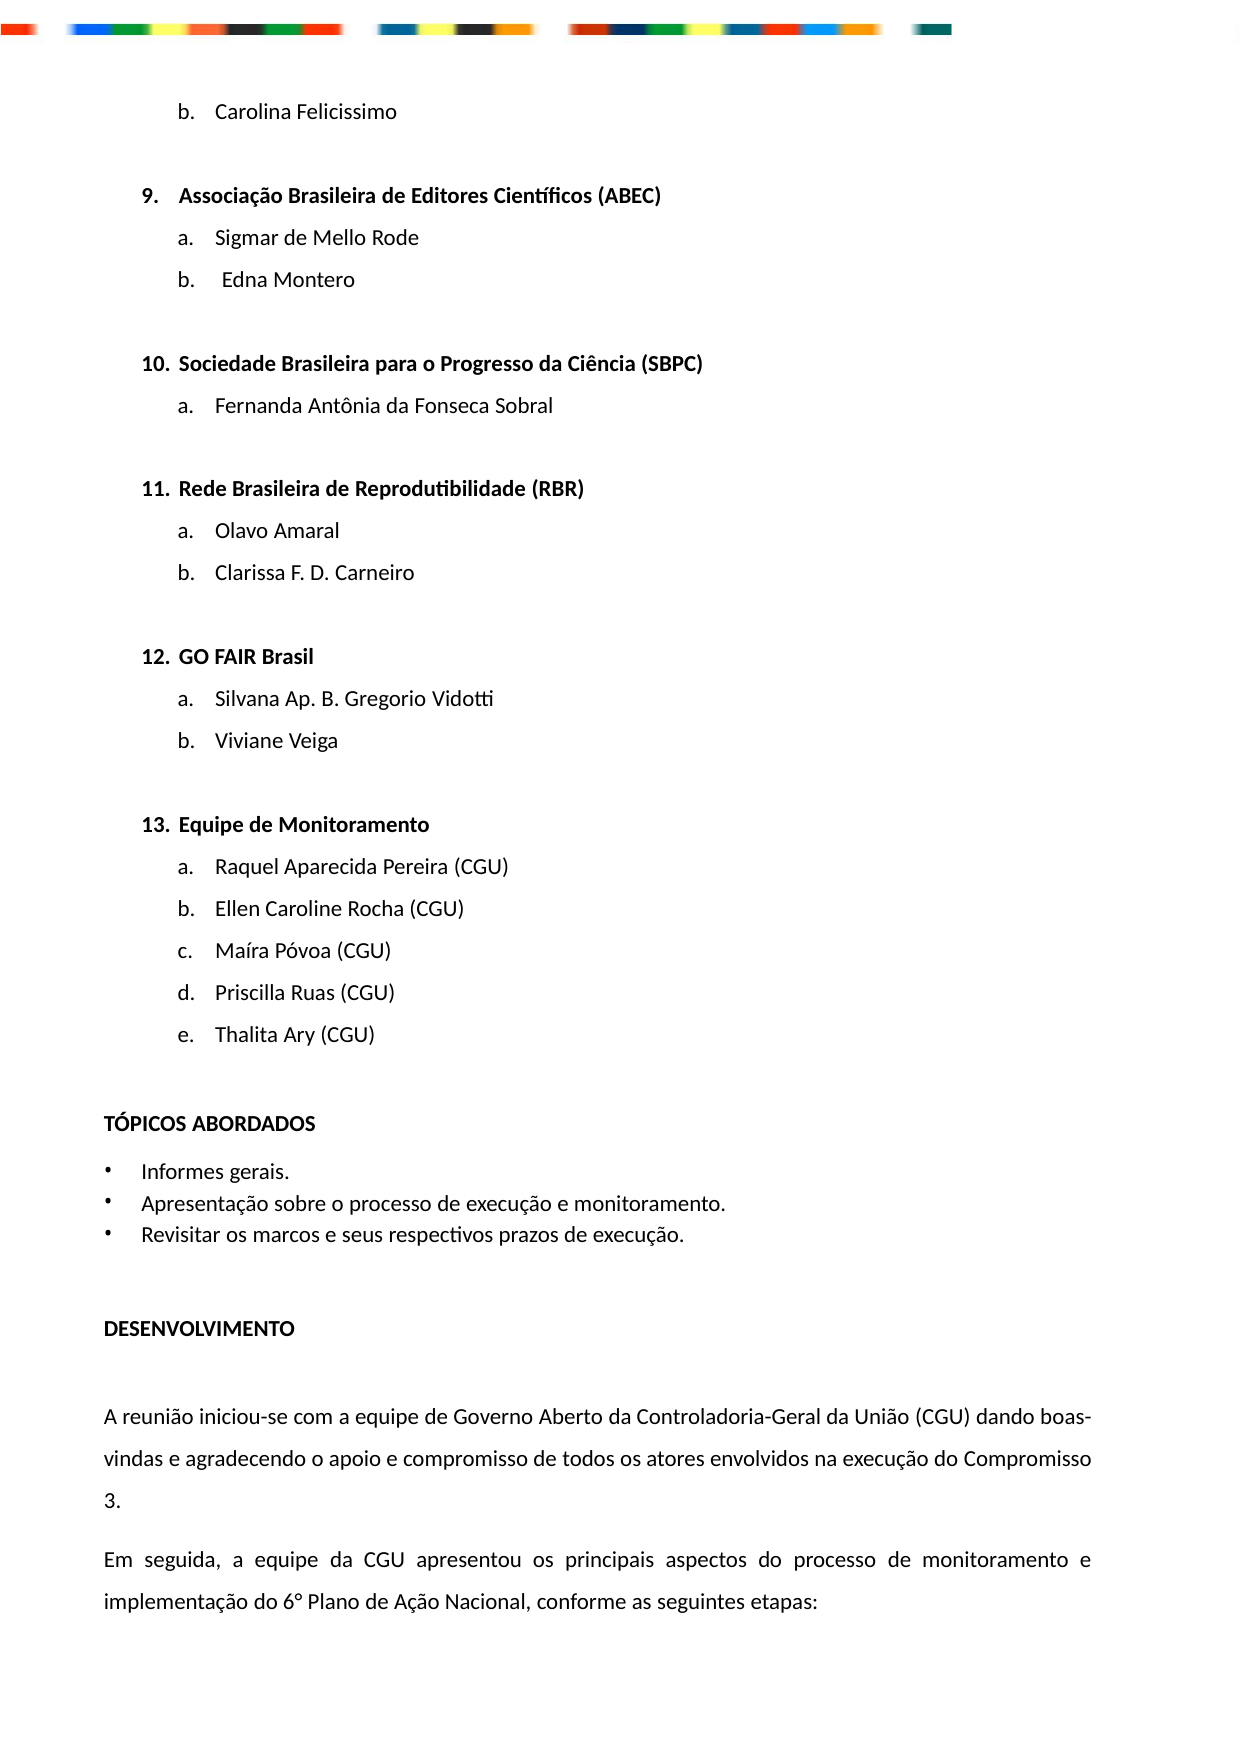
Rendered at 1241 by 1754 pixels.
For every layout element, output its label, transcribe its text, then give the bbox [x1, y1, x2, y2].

text 1. Rede Brasileira de Reprodutibilidade (RBR) [153, 474, 611, 502]
text d. Priscilla Ruas (CGU) [177, 978, 421, 1006]
text c. Maíra Póvoa (CGU) [177, 936, 536, 964]
text 1 [141, 474, 153, 502]
text Apresentação sobre o processo de execução e monitoramento. [141, 1188, 754, 1217]
text 1 [141, 810, 153, 838]
text 0. Sociedade Brasileira para o Progresso da Ciência (SBPC) [153, 348, 729, 377]
text b. Ellen Caroline Rocha (CGU) [177, 894, 536, 922]
text e. Thalita Ary (CGU) [177, 1020, 401, 1048]
text b. Viviane Veiga [177, 726, 520, 754]
text a. Silvana Ap. B. Gregorio Vidotti [177, 684, 520, 712]
text Revisitar os marcos e seus respectivos prazos de execução. [141, 1220, 754, 1248]
text • [103, 1218, 139, 1247]
text b. Carolina Felicissimo [177, 97, 423, 125]
text 9 [141, 181, 153, 209]
text TÓPICOS ABORDADOS [103, 1109, 341, 1137]
text Em seguida, a equipe da CGU apresentou os principais aspectos do processo de monitoramento e [103, 1545, 1118, 1573]
text 1 [141, 348, 153, 377]
text 3 [103, 1486, 115, 1514]
text vindas e agradecendo o apoio e compromisso de todos os atores envolvidos na execução do Compromisso [103, 1444, 1118, 1472]
text • [103, 1156, 139, 1184]
text 2. GO FAIR Brasil [153, 642, 339, 670]
text . Associação Brasileira de Editores Científicos (ABEC) [153, 181, 688, 209]
text a. Sigmar de Mello Rode [177, 222, 444, 251]
text a. Olavo Amaral [177, 516, 611, 544]
text Informes gerais. [141, 1157, 754, 1185]
text 3. Equipe de Monitoramento [153, 810, 536, 838]
text a. Raquel Aparecida Pereira (CGU) [177, 852, 536, 880]
text b. [177, 264, 220, 293]
text DESENVOLVIMENTO [103, 1313, 323, 1342]
text . [115, 1486, 146, 1514]
text a. Fernanda Antônia da Fonseca Sobral [177, 391, 580, 419]
text • [103, 1187, 139, 1215]
text b. Clarissa F. D. Carneiro [177, 558, 442, 586]
text A reunião iniciou-se com a equipe de Governo Aberto da Controladoria-Geral da União (CGU) dando boas- [103, 1402, 1118, 1430]
text 1 [141, 642, 153, 670]
text implementação do 6° Plano de Ação Nacional, conforme as seguintes etapas: [103, 1587, 1118, 1615]
text Edna Montero [222, 264, 381, 293]
